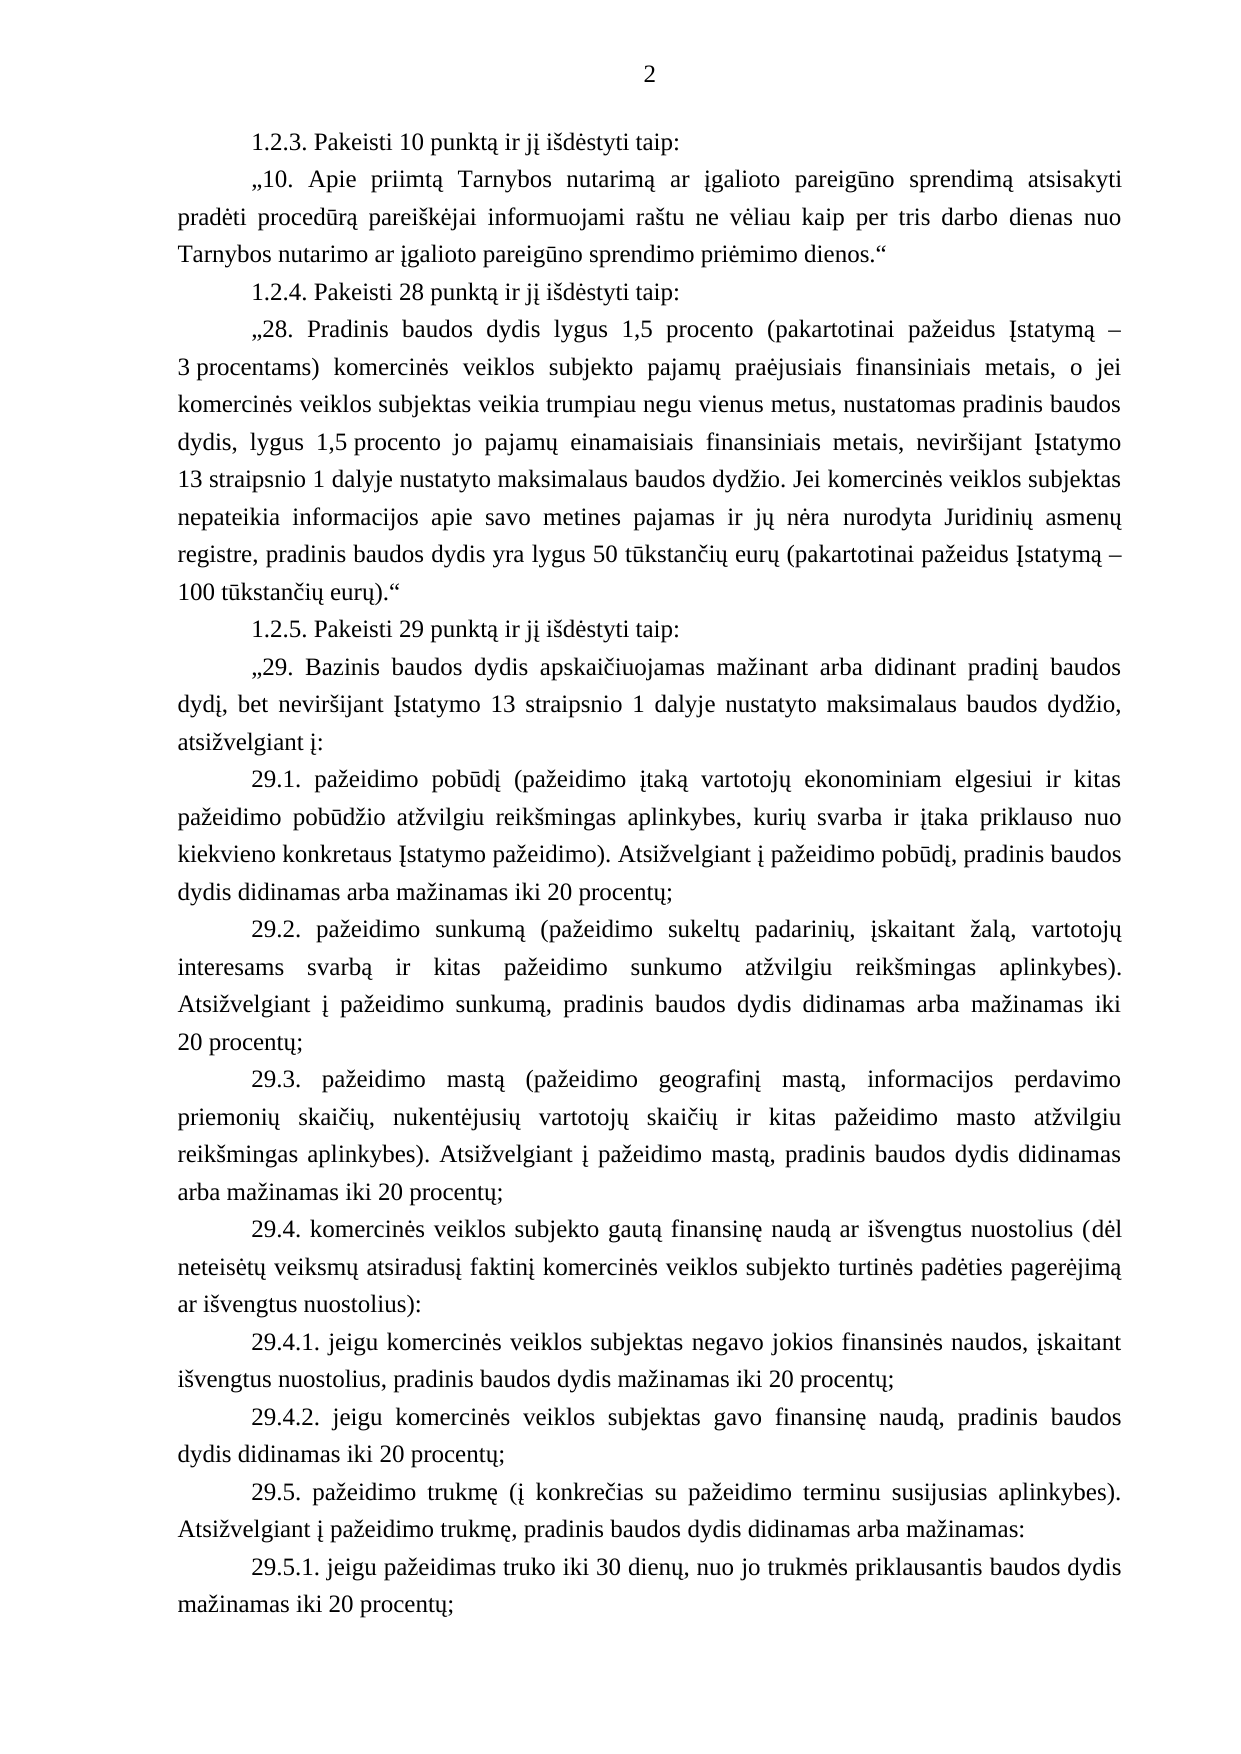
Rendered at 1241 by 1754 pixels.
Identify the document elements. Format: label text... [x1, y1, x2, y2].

text 29.5.1. jeigu pažeidimas truko iki 30 dienų, nuo jo trukmės priklausantis baudos dydis mažinamas iki 20 procentų; [177, 1543, 1122, 1618]
text „28. Pradinis baudos dydis lygus 1,5 procento (pakartotinai pažeidus Įstatymą – 3 procentams) komercinės veiklos subjekto pajamų praėjusiais finansiniais metais, o jei komercinės veiklos subjektas veikia trumpiau negu vienus metus, nustatomas pradinis baudos dydis, lygus 1,5 procento jo pajamų einamaisiais finansiniais metais, neviršijant Įstatymo 13 straipsnio 1 dalyje nustatyto maksimalaus baudos dydžio. Jei komercinės veiklos subjektas nepateikia informacijos apie savo metines pajamas ir jų nėra nurodyta Juridinių asmenų registre, pradinis baudos dydis yra lygus 50 tūkstančių eurų (pakartotinai pažeidus Įstatymą – 100 tūkstančių eurų).“ [177, 306, 1122, 606]
text 1.2.4. Pakeisti 28 punktą ir jį išdėstyti taip: [177, 268, 1122, 306]
text 29.5. pažeidimo trukmę (į konkrečias su pažeidimo terminu susijusias aplinkybes). Atsižvelgiant į pažeidimo trukmę, pradinis baudos dydis didinamas arba mažinamas: [177, 1468, 1122, 1543]
text 1.2.5. Pakeisti 29 punktą ir jį išdėstyti taip: [177, 606, 1122, 643]
text 29.2. pažeidimo sunkumą (pažeidimo sukeltų padarinių, įskaitant žalą, vartotojų interesams svarbą ir kitas pažeidimo sunkumo atžvilgiu reikšmingas aplinkybes). Atsižvelgiant į pažeidimo sunkumą, pradinis baudos dydis didinamas arba mažinamas iki 20 procentų; [177, 906, 1122, 1056]
text 29.4.1. jeigu komercinės veiklos subjektas negavo jokios finansinės naudos, įskaitant išvengtus nuostolius, pradinis baudos dydis mažinamas iki 20 procentų; [177, 1318, 1122, 1393]
text 29.4.2. jeigu komercinės veiklos subjektas gavo finansinę naudą, pradinis baudos dydis didinamas iki 20 procentų; [177, 1393, 1122, 1468]
text 1.2.3. Pakeisti 10 punktą ir jį išdėstyti taip: [177, 118, 1122, 156]
text „10. Apie priimtą Tarnybos nutarimą ar įgalioto pareigūno sprendimą atsisakyti pradėti procedūrą pareiškėjai informuojami raštu ne vėliau kaip per tris darbo dienas nuo Tarnybos nutarimo ar įgalioto pareigūno sprendimo priėmimo dienos.“ [177, 156, 1122, 268]
text 29.1. pažeidimo pobūdį (pažeidimo įtaką vartotojų ekonominiam elgesiui ir kitas pažeidimo pobūdžio atžvilgiu reikšmingas aplinkybes, kurių svarba ir įtaka priklauso nuo kiekvieno konkretaus Įstatymo pažeidimo). Atsižvelgiant į pažeidimo pobūdį, pradinis baudos dydis didinamas arba mažinamas iki 20 procentų; [177, 756, 1122, 906]
text 29.3. pažeidimo mastą (pažeidimo geografinį mastą, informacijos perdavimo priemonių skaičių, nukentėjusių vartotojų skaičių ir kitas pažeidimo masto atžvilgiu reikšmingas aplinkybes). Atsižvelgiant į pažeidimo mastą, pradinis baudos dydis didinamas arba mažinamas iki 20 procentų; [177, 1056, 1122, 1206]
text „29. Bazinis baudos dydis apskaičiuojamas mažinant arba didinant pradinį baudos dydį, bet neviršijant Įstatymo 13 straipsnio 1 dalyje nustatyto maksimalaus baudos dydžio, atsižvelgiant į: [177, 643, 1122, 756]
text 29.4. komercinės veiklos subjekto gautą finansinę naudą ar išvengtus nuostolius (dėl neteisėtų veiksmų atsiradusį faktinį komercinės veiklos subjekto turtinės padėties pagerėjimą ar išvengtus nuostolius): [177, 1206, 1122, 1318]
